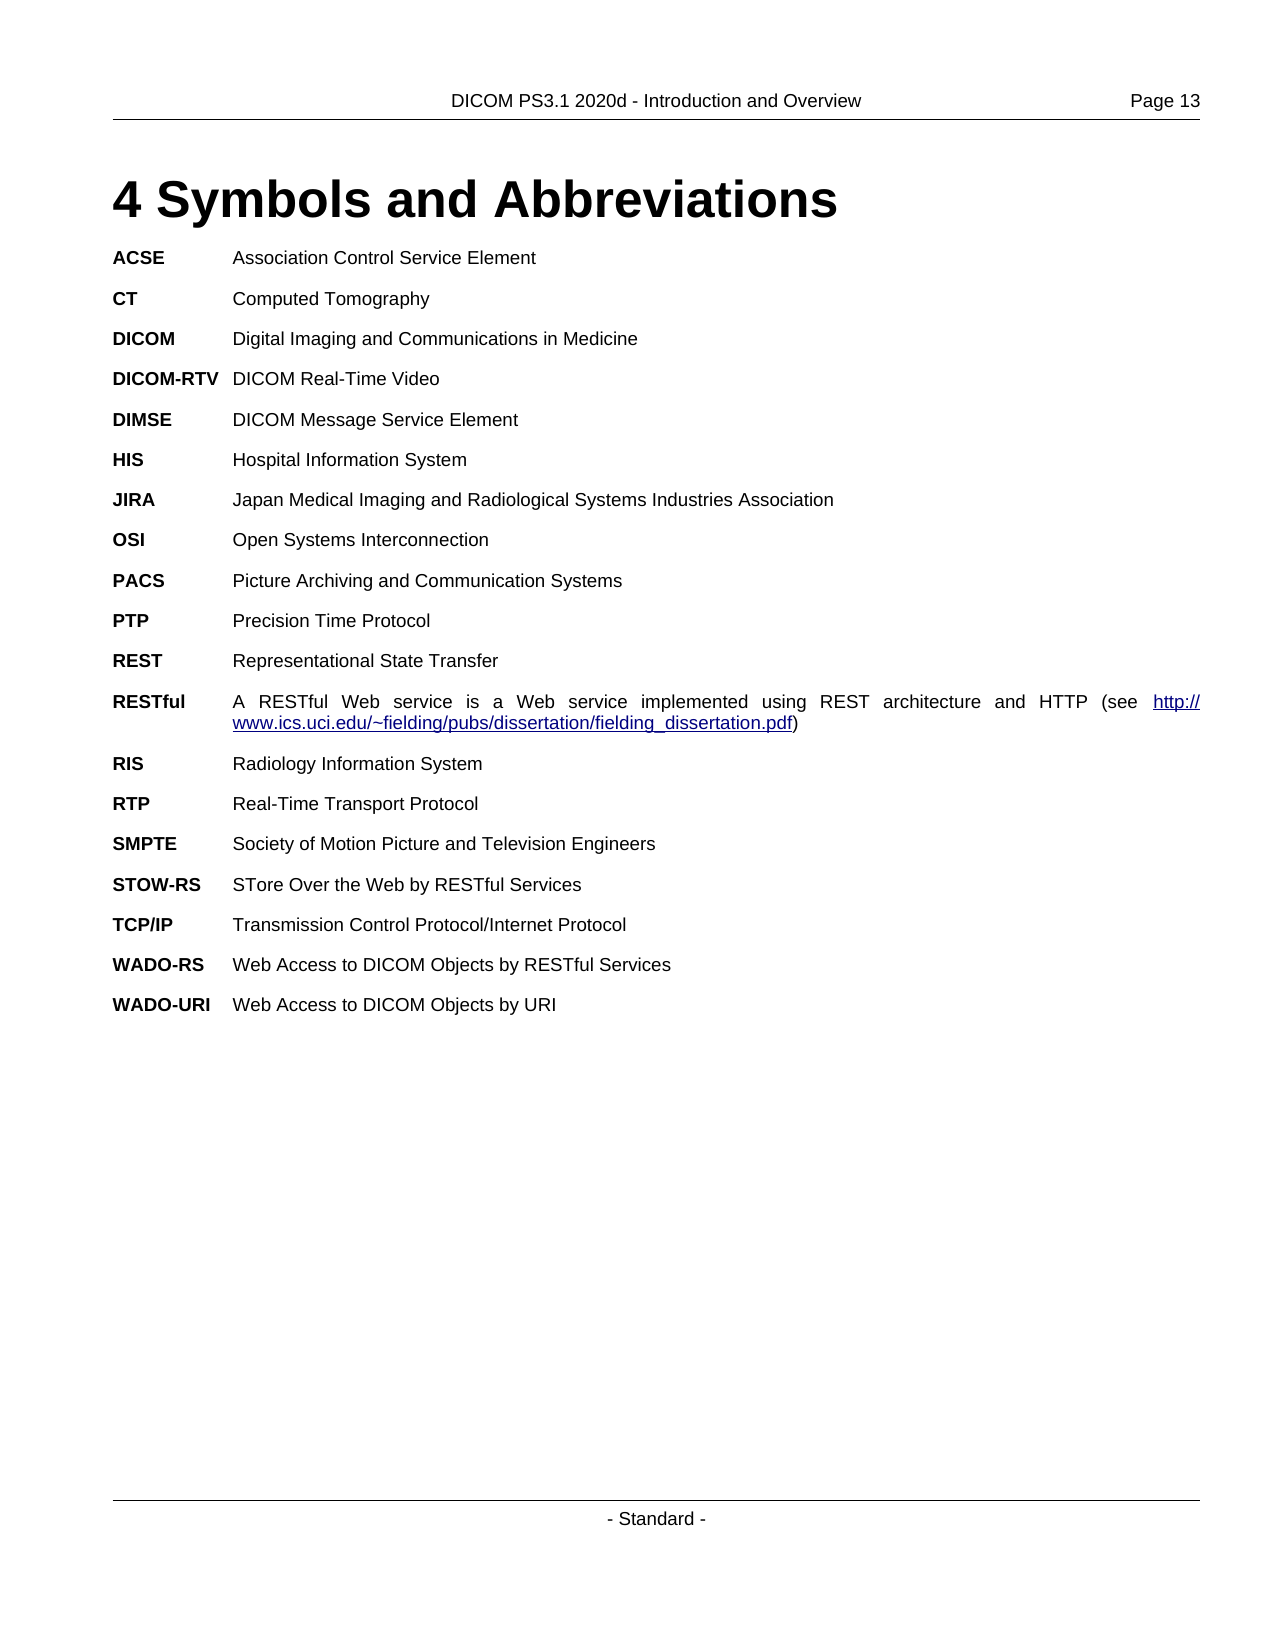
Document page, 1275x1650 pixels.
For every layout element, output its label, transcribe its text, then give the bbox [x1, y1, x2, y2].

text PACS Picture Archiving and Communication Systems [112, 569, 1200, 591]
text WADO-RS Web Access to DICOM Objects by RESTful Services [112, 954, 1200, 976]
text HIS Hospital Information System [112, 449, 1200, 470]
text DIMSE DICOM Message Service Element [112, 408, 1200, 430]
text WADO-URI Web Access to DICOM Objects by URI [112, 994, 1200, 1016]
text REST Representational State Transfer [112, 650, 1200, 672]
text JIRA Japan Medical Imaging and Radiological Systems Industries Association [112, 489, 1200, 511]
text DICOM-RTV DICOM Real-Time Video [112, 368, 1200, 389]
text 4 Symbols and Abbreviations [112, 169, 1200, 228]
text RTP Real-Time Transport Protocol [112, 793, 1200, 814]
text DICOM Digital Imaging and Communications in Medicine [112, 328, 1200, 349]
text SMPTE Society of Motion Picture and Television Engineers [112, 833, 1200, 854]
text ACSE Association Control Service Element [112, 247, 1200, 269]
text PTP Precision Time Protocol [112, 610, 1200, 631]
text RESTful A RESTful Web service is a Web service implemented using REST architecture and HTTP (see http://​www.ics.uci.edu/​~fielding/​pubs/​dissertation/​fielding_dissertation.pdf) [112, 691, 1200, 734]
text OSI Open Systems Interconnection [112, 529, 1200, 551]
text RIS Radiology Information System [112, 752, 1200, 774]
text TCP/IP Transmission Control Protocol/Internet Protocol [112, 914, 1200, 935]
text CT Computed Tomography [112, 287, 1200, 309]
text STOW-RS STore Over the Web by RESTful Services [112, 873, 1200, 895]
